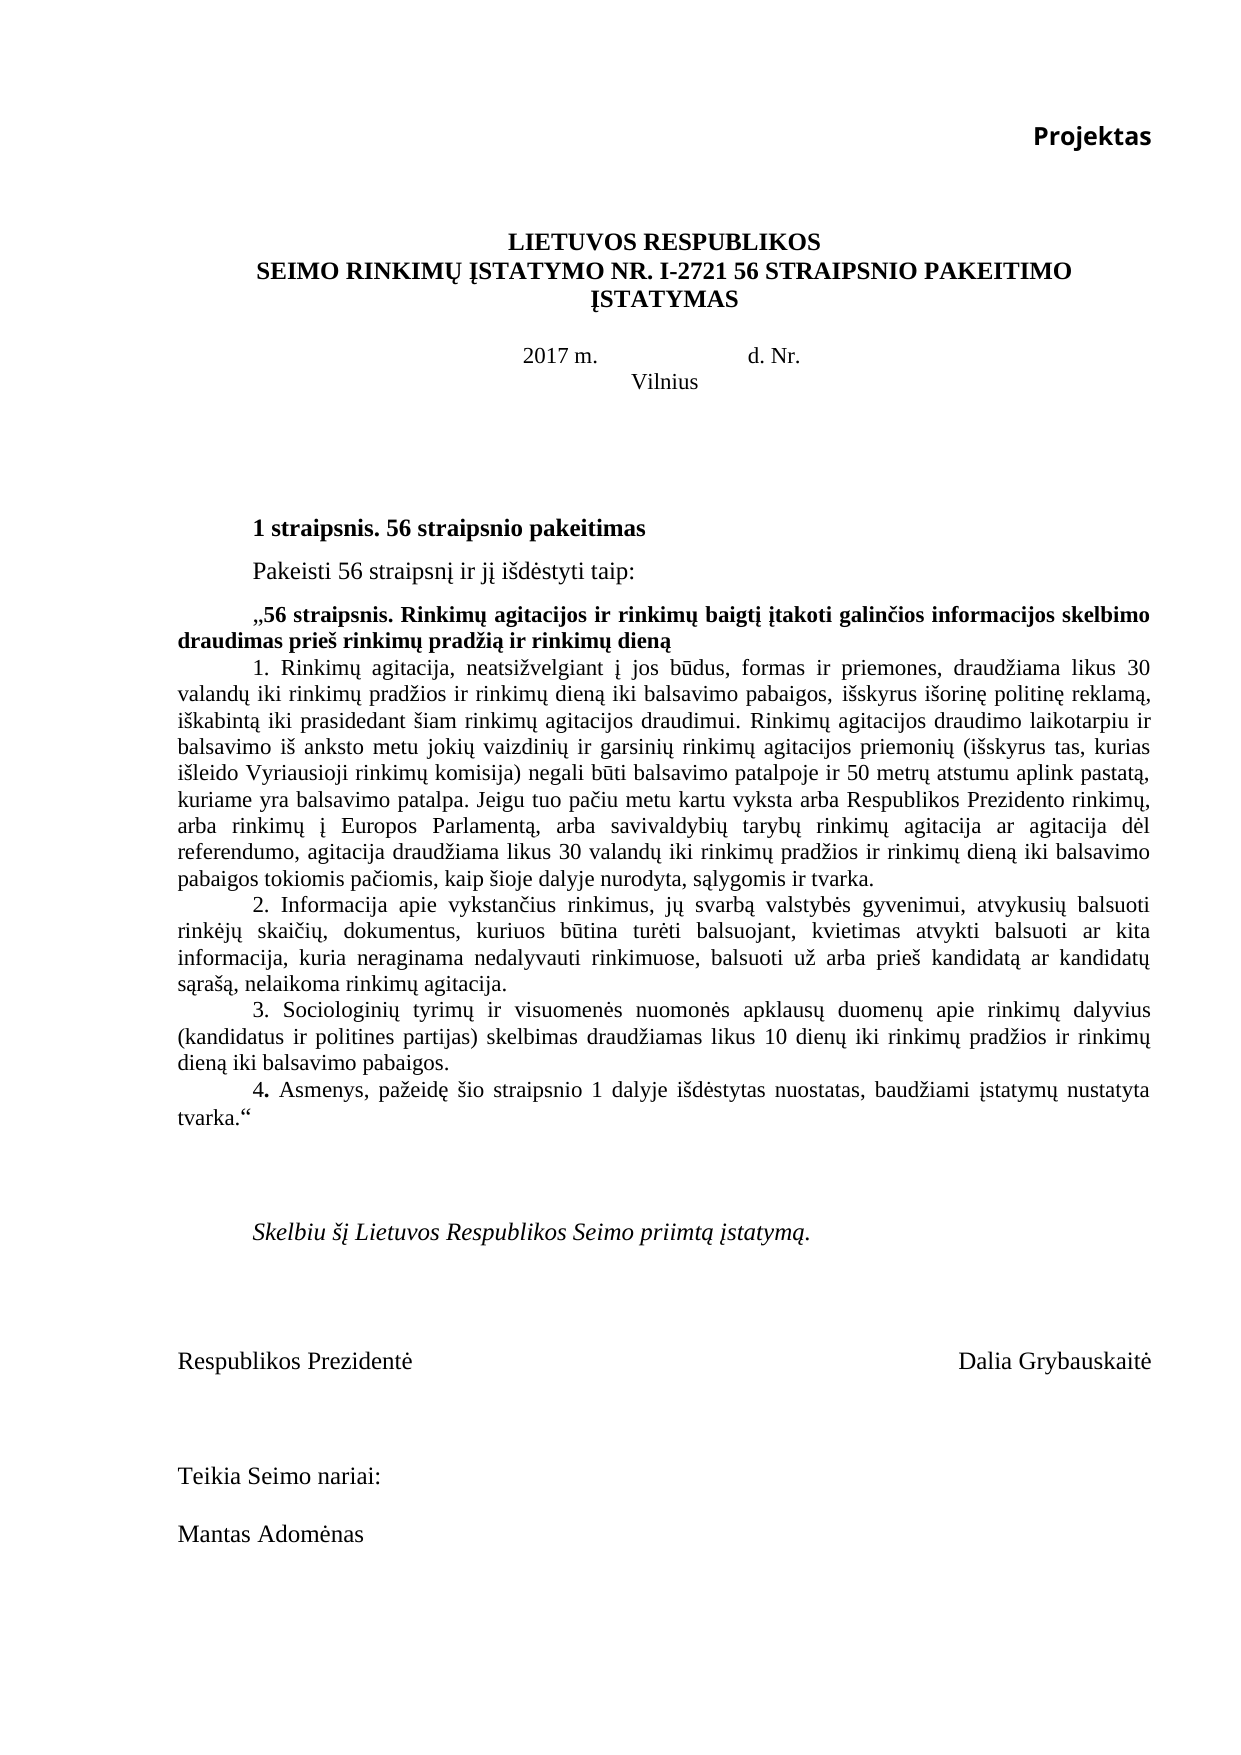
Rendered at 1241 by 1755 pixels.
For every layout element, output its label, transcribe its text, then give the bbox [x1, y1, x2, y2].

text Teikia Seimo nariai: [177, 1461, 1152, 1490]
text 1. Rinkimų agitacija, neatsižvelgiant į jos būdus, formas ir priemones, draudžiama likus 30 valandų iki rinkimų pradžios ir rinkimų dieną iki balsavimo pabaigos, išskyrus išorinę politinę reklamą, iškabintą iki prasidedant šiam rinkimų agitacijos draudimui. Rinkimų agitacijos draudimo laikotarpiu ir balsavimo iš anksto metu jokių vaizdinių ir garsinių rinkimų agitacijos priemonių (išskyrus tas, kurias išleido Vyriausioji rinkimų komisija) negali būti balsavimo patalpoje ir 50 metrų atstumu aplink pastatą, kuriame yra balsavimo patalpa. Jeigu tuo pačiu metu kartu vyksta arba Respublikos Prezidento rinkimų, arba rinkimų į Europos Parlamentą, arba savivaldybių tarybų rinkimų agitacija ar agitacija dėl referendumo, agitacija draudžiama likus 30 valandų iki rinkimų pradžios ir rinkimų dieną iki balsavimo pabaigos tokiomis pačiomis, kaip šioje dalyje nurodyta, sąlygomis ir tvarka. [177, 654, 1152, 891]
text Mantas Adomėnas [177, 1519, 1152, 1548]
text SEIMO RINKIMŲ ĮSTATYMO NR. I-2721 56 STRAIPSNIO PAKEITIMO [177, 256, 1152, 284]
text 2017 m. d. Nr. [177, 342, 1152, 368]
text 4. Asmenys, pažeidę šio straipsnio 1 dalyje išdėstytas nuostatas, baudžiami įstatymų nustatyta tvarka.“ [177, 1076, 1152, 1131]
text ĮSTATYMAS [177, 284, 1152, 313]
text Skelbiu šį Lietuvos Respublikos Seimo priimtą įstatymą. [177, 1217, 1152, 1246]
text Respublikos Prezidentė Dalia Grybauskaitė [177, 1346, 1152, 1375]
text 1 straipsnis. 56 straipsnio pakeitimas [177, 513, 1152, 541]
text Projektas [177, 118, 1152, 152]
text LIETUVOS RESPUBLIKOS [177, 227, 1152, 256]
text 3. Sociologinių tyrimų ir visuomenės nuomonės apklausų duomenų apie rinkimų dalyvius (kandidatus ir politines partijas) skelbimas draudžiamas likus 10 dienų iki rinkimų pradžios ir rinkimų dieną iki balsavimo pabaigos. [177, 997, 1152, 1076]
text Pakeisti 56 straipsnį ir jį išdėstyti taip: [177, 556, 1152, 584]
text Vilnius [177, 368, 1152, 395]
text 2. Informacija apie vykstančius rinkimus, jų svarbą valstybės gyvenimui, atvykusių balsuoti rinkėjų skaičių, dokumentus, kuriuos būtina turėti balsuojant, kvietimas atvykti balsuoti ar kita informacija, kuria neraginama nedalyvauti rinkimuose, balsuoti už arba prieš kandidatą ar kandidatų sąrašą, nelaikoma rinkimų agitacija. [177, 891, 1152, 997]
text „56 straipsnis. Rinkimų agitacijos ir rinkimų baigtį įtakoti galinčios informacijos skelbimo draudimas prieš rinkimų pradžią ir rinkimų dieną [177, 599, 1152, 654]
